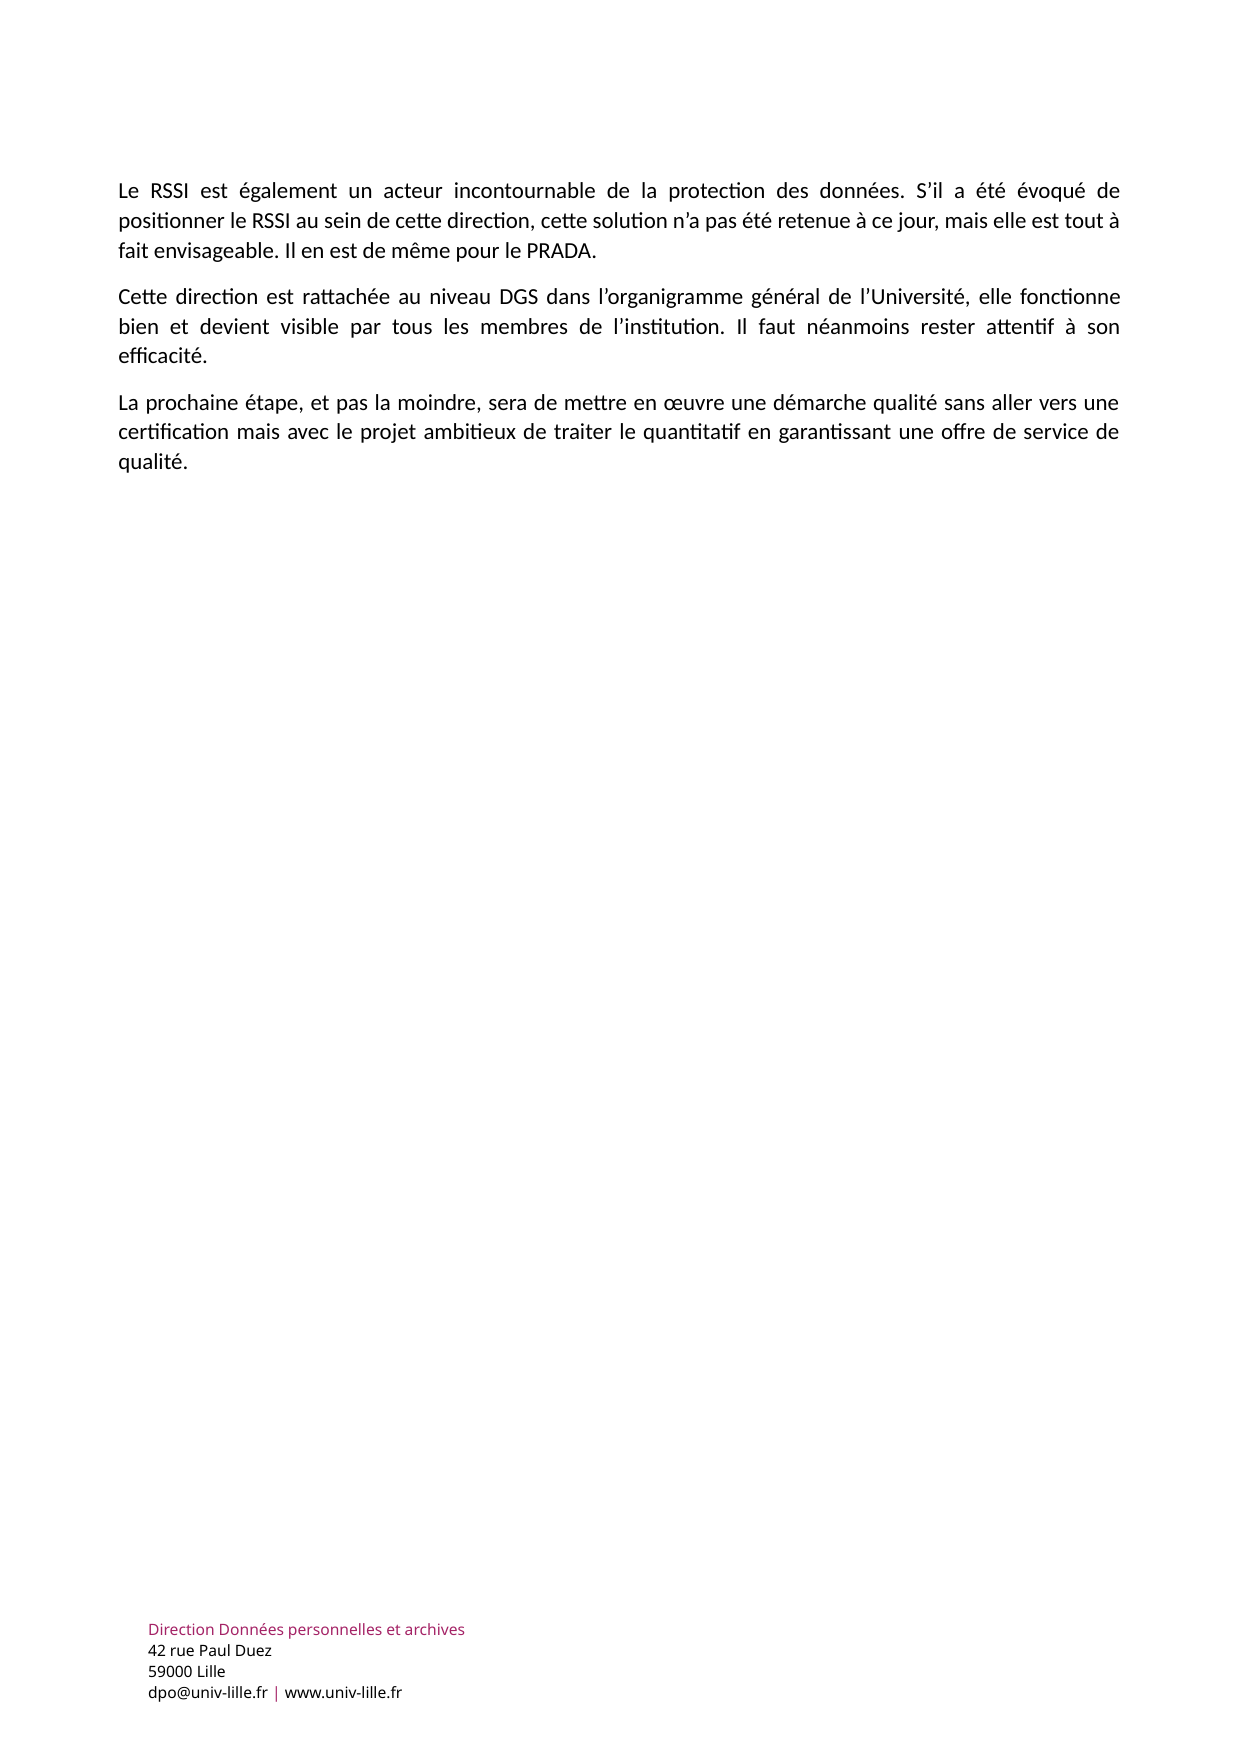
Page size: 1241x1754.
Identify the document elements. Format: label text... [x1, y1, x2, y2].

text Cette direction est rattachée au niveau DGS dans l’organigramme général de l’Université, elle fonctionne bien et devient visible par tous les membres de l’institution. Il faut néanmoins rester attentif à son efficacité. [118, 282, 1122, 369]
text La prochaine étape, et pas la moindre, sera de mettre en œuvre une démarche qualité sans aller vers une certification mais avec le projet ambitieux de traiter le quantitatif en garantissant une offre de service de qualité. [118, 388, 1122, 475]
text Le RSSI est également un acteur incontournable de la protection des données. S’il a été évoqué de positionner le RSSI au sein de cette direction, cette solution n’a pas été retenue à ce jour, mais elle est tout à fait envisageable. Il en est de même pour le PRADA. [118, 176, 1122, 264]
